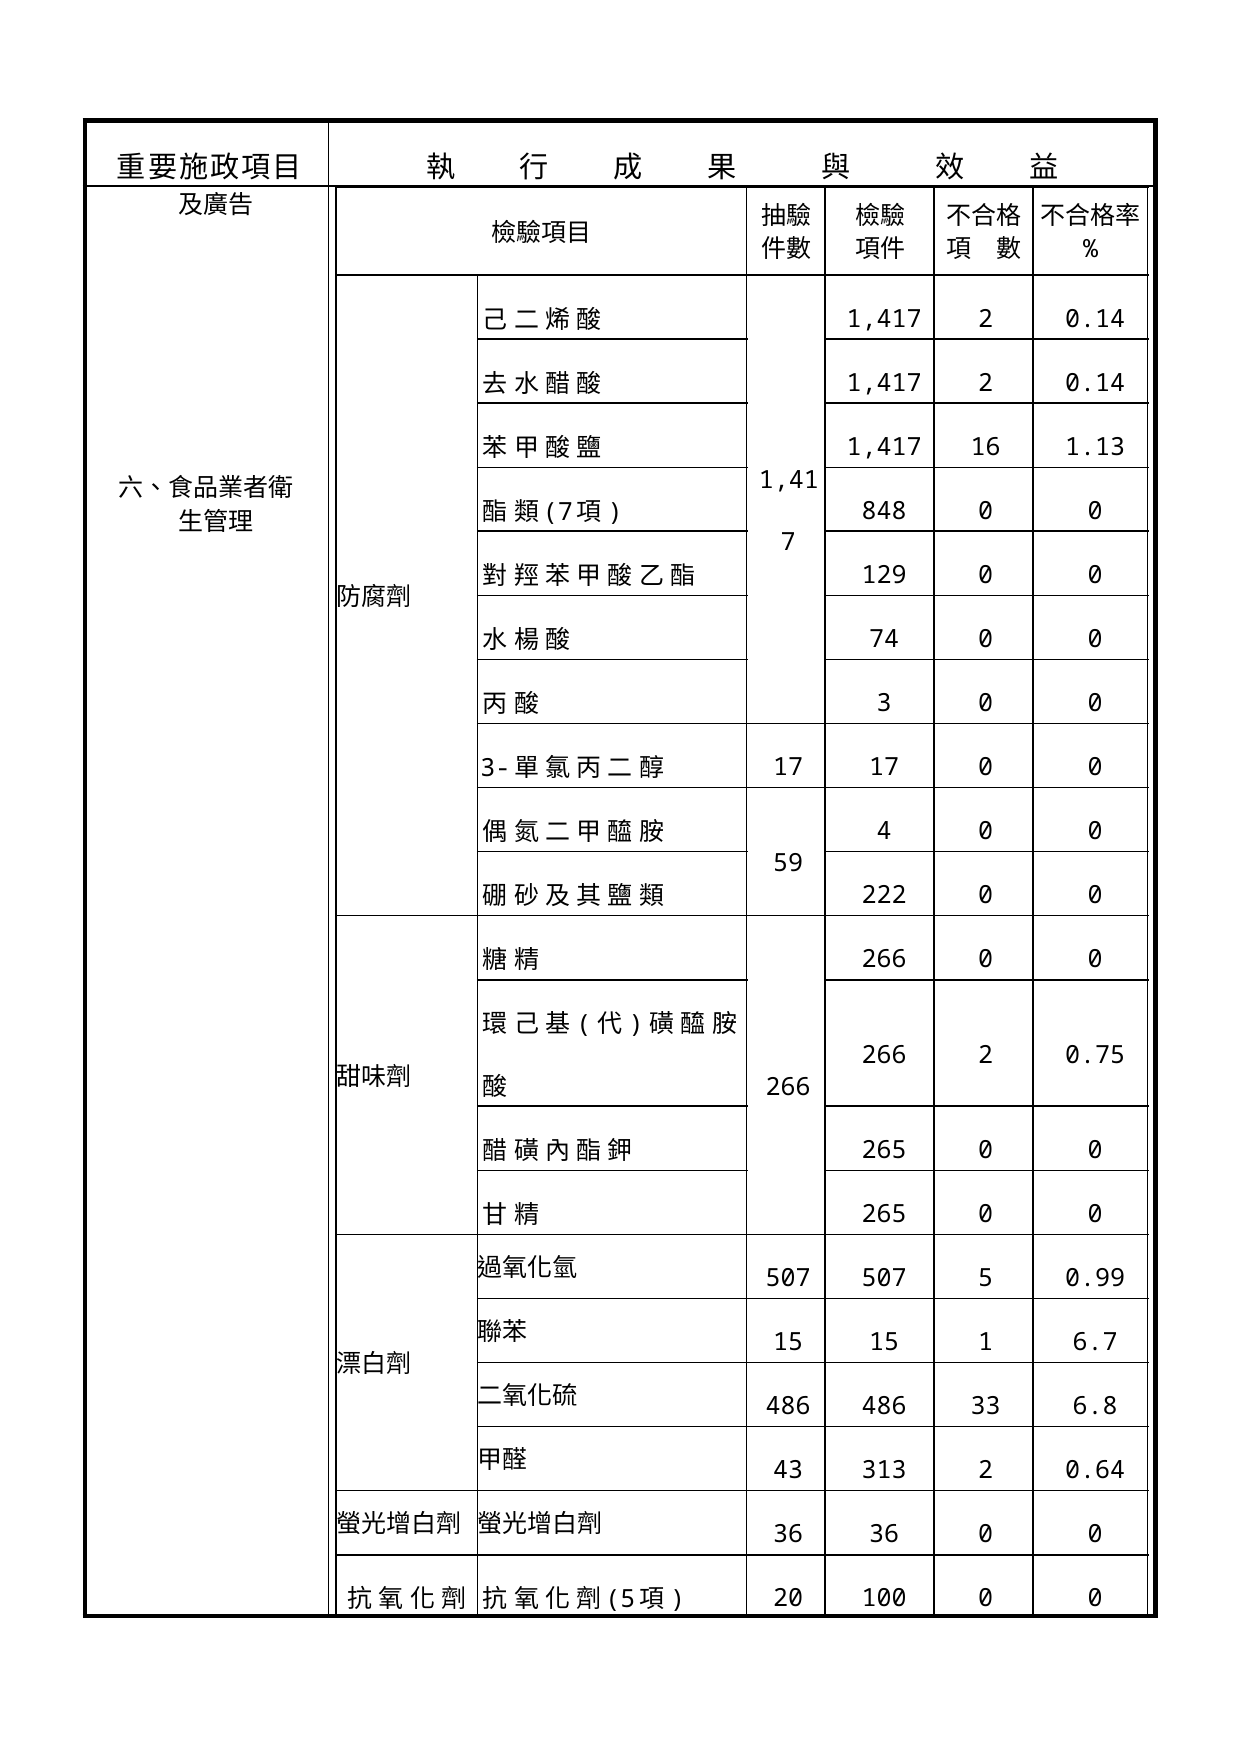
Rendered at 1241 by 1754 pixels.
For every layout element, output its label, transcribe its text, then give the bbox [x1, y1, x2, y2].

table_cell 0 [935, 852, 1032, 915]
table_cell 0 [935, 724, 1032, 787]
table_cell 2 [935, 981, 1032, 1105]
table_cell 甲醛 [478, 1427, 746, 1490]
table_cell 0 [1034, 532, 1147, 594]
table_cell 266 [826, 916, 933, 979]
table_cell 偶氮二甲醯胺 [478, 788, 746, 851]
table_cell 抗氧化劑(5項) [478, 1556, 746, 1613]
table_cell 0 [1034, 1556, 1147, 1613]
table_cell 苯甲酸鹽 [478, 404, 746, 466]
table_cell 313 [826, 1427, 933, 1490]
table_cell 0.14 [1034, 340, 1147, 402]
table_cell 3-單氯丙二醇 [478, 724, 746, 787]
table_cell 36 [747, 1491, 824, 1554]
table_cell 74 [826, 596, 933, 658]
table_cell 0 [1034, 788, 1147, 851]
table_cell 0 [935, 1491, 1032, 1554]
table_cell 15 [747, 1299, 824, 1362]
table_cell 0 [935, 1171, 1032, 1233]
table_cell 二氧化硫 [478, 1363, 746, 1426]
table_cell 1 [935, 1299, 1032, 1362]
table_cell 醋磺內酯鉀 [478, 1107, 746, 1169]
table_cell 2 [935, 1427, 1032, 1490]
table_cell 酯類(7項) [478, 468, 746, 530]
table_cell 265 [826, 1171, 933, 1233]
table_cell 17 [826, 724, 933, 787]
table_cell 15 [826, 1299, 933, 1362]
table_cell 水楊酸 [478, 596, 746, 658]
table_cell 過氧化氫 [478, 1235, 746, 1298]
table_cell 1,417 [826, 404, 933, 466]
table_cell 507 [747, 1235, 824, 1298]
table_cell 0.64 [1034, 1427, 1147, 1490]
table_cell 222 [826, 852, 933, 915]
table_cell 16 [935, 404, 1032, 466]
table_cell 4 [826, 788, 933, 851]
table_cell 螢光增白劑 [478, 1491, 746, 1554]
table_cell 甜味劑 [337, 916, 477, 1233]
table_cell 100 [826, 1556, 933, 1613]
table_cell 5 [935, 1235, 1032, 1298]
table_cell 螢光增白劑 [337, 1491, 477, 1554]
table_cell 環己基(代)磺醯胺酸 [478, 981, 746, 1105]
table_cell 0 [1034, 660, 1147, 723]
table_cell 17 [747, 724, 824, 787]
table_cell 防腐劑 [337, 276, 477, 915]
table_cell 6.7 [1034, 1299, 1147, 1362]
table_cell 33 [935, 1363, 1032, 1426]
table_cell 2 [935, 276, 1032, 338]
table_cell 507 [826, 1235, 933, 1298]
table_cell 2 [935, 340, 1032, 402]
table_cell 265 [826, 1107, 933, 1169]
table_cell 及廣告 六、食品業者衛生管理 [87, 187, 328, 1613]
table_cell 丙酸 [478, 660, 746, 723]
table_cell 43 [747, 1427, 824, 1490]
table_cell 1,417 [826, 276, 933, 338]
table_cell 0 [935, 916, 1032, 979]
table_cell 去水醋酸 [478, 340, 746, 402]
table_cell 0 [935, 788, 1032, 851]
table_cell 聯苯 [478, 1299, 746, 1362]
table_cell 0 [1034, 468, 1147, 530]
table_cell 266 [826, 981, 933, 1105]
table_cell 硼砂及其鹽類 [478, 852, 746, 915]
table_header 重要施政項目 [87, 123, 328, 185]
table_cell 486 [747, 1363, 824, 1426]
table_cell 0 [935, 596, 1032, 658]
table_cell 0 [935, 532, 1032, 594]
table_cell 0 [1034, 852, 1147, 915]
table_cell 0 [1034, 1491, 1147, 1554]
table_cell 0 [935, 1556, 1032, 1613]
table_cell 1,417 [826, 340, 933, 402]
table_cell 20 [747, 1556, 824, 1613]
table_cell 0.99 [1034, 1235, 1147, 1298]
table_cell 0 [935, 660, 1032, 723]
table_header 執 行 成 果 與 效 益 [329, 123, 1153, 185]
table_cell 6.8 [1034, 1363, 1147, 1426]
table_header 檢驗 項件 [826, 188, 933, 274]
table_cell 抗氧化劑 [337, 1556, 477, 1613]
table_cell 0 [1034, 724, 1147, 787]
table_header 不合格率% [1034, 188, 1147, 274]
table_cell 3 [826, 660, 933, 723]
table_cell 己二烯酸 [478, 276, 746, 338]
table_header 抽驗 件數 [747, 188, 824, 274]
table_cell 0 [1034, 1171, 1147, 1233]
table_cell 0.14 [1034, 276, 1147, 338]
table_cell 129 [826, 532, 933, 594]
table_cell 486 [826, 1363, 933, 1426]
table_cell 266 [747, 916, 824, 1233]
table_cell 0.75 [1034, 981, 1147, 1105]
table_cell 36 [826, 1491, 933, 1554]
table_cell 0 [935, 1107, 1032, 1169]
table_cell 848 [826, 468, 933, 530]
table_cell 1.13 [1034, 404, 1147, 466]
table_cell 1,417 [747, 276, 824, 723]
table_header 檢驗項目 [337, 188, 746, 274]
table_cell 漂白劑 [337, 1235, 477, 1490]
table_cell 對羥苯甲酸乙酯 [478, 532, 746, 594]
table_cell 59 [747, 788, 824, 915]
table_cell 0 [1034, 916, 1147, 979]
table_header 不合格項 數 [935, 188, 1032, 274]
table_cell 甘精 [478, 1171, 746, 1233]
table_cell 0 [1034, 596, 1147, 658]
table_cell 糖精 [478, 916, 746, 979]
table_cell 0 [935, 468, 1032, 530]
table_cell 0 [1034, 1107, 1147, 1169]
